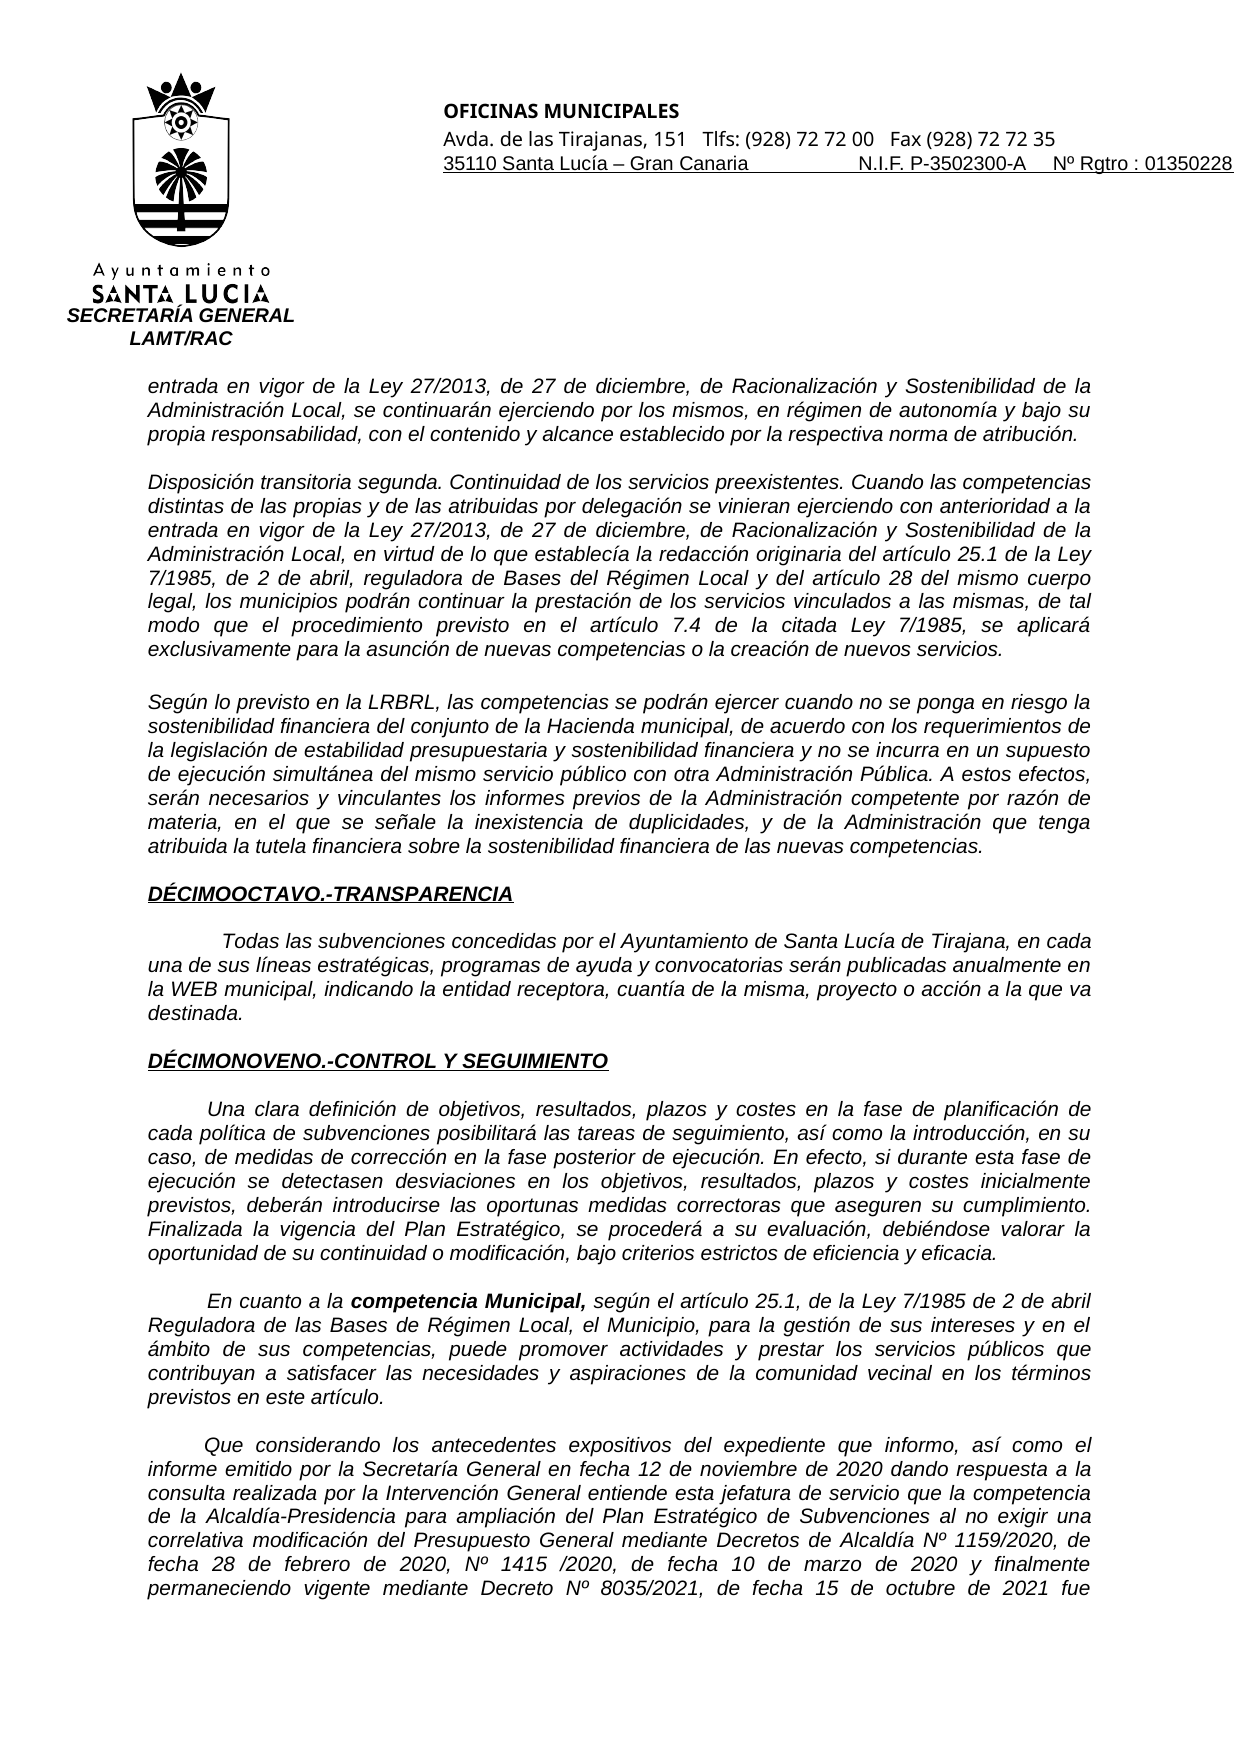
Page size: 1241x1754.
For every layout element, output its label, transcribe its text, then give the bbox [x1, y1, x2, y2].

text En cuanto a la competencia Municipal, según el artículo 25.1, de la Ley 7/1985 de 2 de abril Reguladora de las Bases de Régimen Local, el Municipio, para la gestión de sus intereses y en el ámbito de sus competencias, puede promover actividades y prestar los servicios públicos que contribuyan a satisfacer las necesidades y aspiraciones de la comunidad vecinal en los términos previstos en este artículo. [148, 1289, 1092, 1408]
subtitle DÉCIMOOCTAVO.-Transparencia [148, 881, 1092, 905]
text Que considerando los antecedentes expositivos del expediente que informo, así como el informe emitido por la Secretaría General en fecha 12 de noviembre de 2020 dando respuesta a la consulta realizada por la Intervención General entiende esta jefatura de servicio que la competencia de la Alcaldía-Presidencia para ampliación del Plan Estratégico de Subvenciones al no exigir una correlativa modificación del Presupuesto General mediante Decretos de Alcaldía Nº 1159/2020, de fecha 28 de febrero de 2020, Nº 1415 /2020, de fecha 10 de marzo de 2020 y finalmente permaneciendo vigente mediante Decreto Nº 8035/2021, de fecha 15 de octubre de 2021 fue [148, 1432, 1092, 1600]
text DÉCIMONOVENO.-CONTROL Y SEGUIMIENTO [148, 1049, 1092, 1073]
text Disposición transitoria segunda. Continuidad de los servicios preexistentes. Cuando las competencias distintas de las propias y de las atribuidas por delegación se vinieran ejerciendo con anterioridad a la entrada en vigor de la Ley 27/2013, de 27 de diciembre, de Racionalización y Sostenibilidad de la Administración Local, en virtud de lo que establecía la redacción originaria del artículo 25.1 de la Ley 7/1985, de 2 de abril, reguladora de Bases del Régimen Local y del artículo 28 del mismo cuerpo legal, los municipios podrán continuar la prestación de los servicios vinculados a las mismas, de tal modo que el procedimiento previsto en el artículo 7.4 de la citada Ley 7/1985, se aplicará exclusivamente para la asunción de nuevas competencias o la creación de nuevos servicios. [148, 469, 1092, 661]
text Una clara definición de objetivos, resultados, plazos y costes en la fase de planificación de cada política de subvenciones posibilitará las tareas de seguimiento, así como la introducción, en su caso, de medidas de corrección en la fase posterior de ejecución. En efecto, si durante esta fase de ejecución se detectasen desviaciones en los objetivos, resultados, plazos y costes inicialmente previstos, deberán introducirse las oportunas medidas correctoras que aseguren su cumplimiento. Finalizada la vigencia del Plan Estratégico, se procederá a su evaluación, debiéndose valorar la oportunidad de su continuidad o modificación, bajo criterios estrictos de eficiencia y eficacia. [148, 1097, 1092, 1265]
text Todas las subvenciones concedidas por el Ayuntamiento de Santa Lucía de Tirajana, en cada una de sus líneas estratégicas, programas de ayuda y convocatorias serán publicadas anualmente en la WEB municipal, indicando la entidad receptora, cuantía de la misma, proyecto o acción a la que va destinada. [148, 929, 1092, 1025]
text Según lo previsto en la LRBRL, las competencias se podrán ejercer cuando no se ponga en riesgo la sostenibilidad financiera del conjunto de la Hacienda municipal, de acuerdo con los requerimientos de la legislación de estabilidad presupuestaria y sostenibilidad financiera y no se incurra en un supuesto de ejecución simultánea del mismo servicio público con otra Administración Pública. A estos efectos, serán necesarios y vinculantes los informes previos de la Administración competente por razón de materia, en el que se señale la inexistencia de duplicidades, y de la Administración que tenga atribuida la tutela financiera sobre la sostenibilidad financiera de las nuevas competencias. [148, 690, 1092, 857]
text entrada en vigor de la Ley 27/2013, de 27 de diciembre, de Racionalización y Sostenibilidad de la Administración Local, se continuarán ejerciendo por los mismos, en régimen de autonomía y bajo su propia responsabilidad, con el contenido y alcance establecido por la respectiva norma de atribución. [148, 374, 1092, 446]
